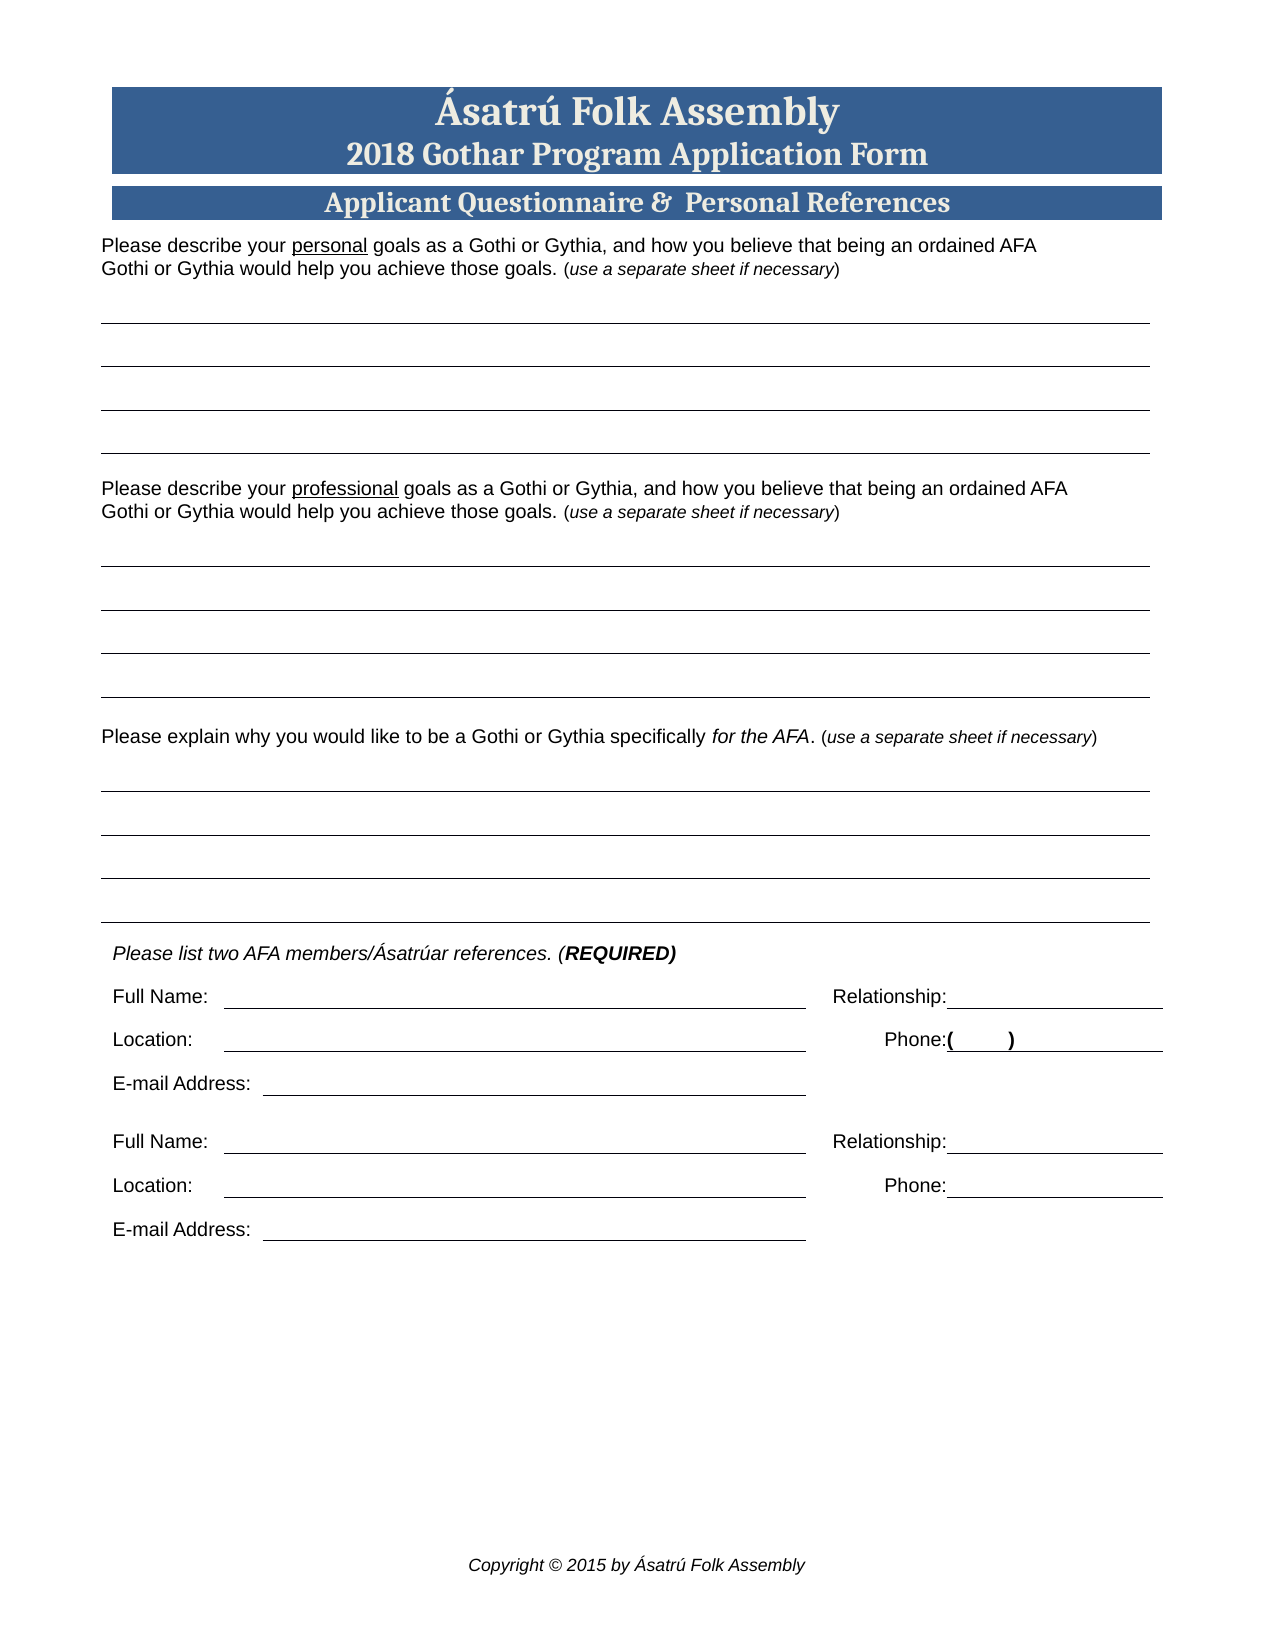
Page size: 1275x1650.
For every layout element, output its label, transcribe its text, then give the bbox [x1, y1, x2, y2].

table_cell [224, 1009, 806, 1051]
table_cell [101, 611, 1150, 653]
table_header Relationship: [806, 964, 947, 1007]
table_cell [101, 411, 1150, 453]
table_cell [101, 792, 1150, 835]
table_cell [101, 324, 1150, 366]
table_header Please describe your personal goals as a Gothi or Gythia, and how you believe that being an ordained AFA Gothi or Gythia would help you achieve those goals. (use a separate sheet if necessary) [101, 232, 1150, 279]
table_cell [101, 523, 1150, 566]
table_cell Please describe your professional goals as a Gothi or Gythia, and how you believe that being an ordained AFA Gothi or Gythia would help you achieve those goals. (use a separate sheet if necessary) [101, 477, 1150, 522]
table_cell [101, 879, 1150, 922]
table_cell [101, 454, 1150, 477]
table_cell Location: [113, 1008, 224, 1051]
table_cell Relationship: [806, 1110, 947, 1153]
table_cell Phone: [806, 1153, 947, 1197]
table_cell [113, 1240, 1162, 1270]
table_cell [101, 279, 1150, 323]
table_cell [263, 1052, 806, 1094]
table_cell [224, 1110, 806, 1153]
table_header Please explain why you would like to be a Gothi or Gythia specifically for the AFA. (use a separate sheet if necessary) [101, 720, 1150, 748]
table_cell E-mail Address: [113, 1051, 262, 1094]
table_cell ( ) [947, 1009, 1162, 1051]
text Please list two AFA members/Ásatrúar references. (REQUIRED) [112, 942, 1162, 964]
table_cell [947, 1110, 1162, 1153]
table_cell [101, 748, 1150, 791]
table_header [224, 964, 806, 1007]
table_header [947, 964, 1162, 1007]
table_cell [806, 1197, 1162, 1240]
table_cell [113, 1095, 1162, 1109]
table_cell [101, 367, 1150, 410]
table_cell [101, 654, 1150, 697]
subtitle Applicant Questionnaire & Personal References [112, 186, 1162, 220]
table_cell [947, 1154, 1162, 1197]
table_cell Phone: [806, 1008, 947, 1051]
table_cell Location: [113, 1153, 224, 1197]
table_cell [263, 1198, 806, 1240]
table_header Full Name: [113, 964, 224, 1007]
table_cell [101, 836, 1150, 878]
table_cell [101, 567, 1150, 609]
table_cell [806, 1051, 1162, 1094]
table_cell E-mail Address: [113, 1197, 262, 1240]
table_cell Full Name: [113, 1110, 224, 1153]
table_cell [224, 1154, 806, 1197]
